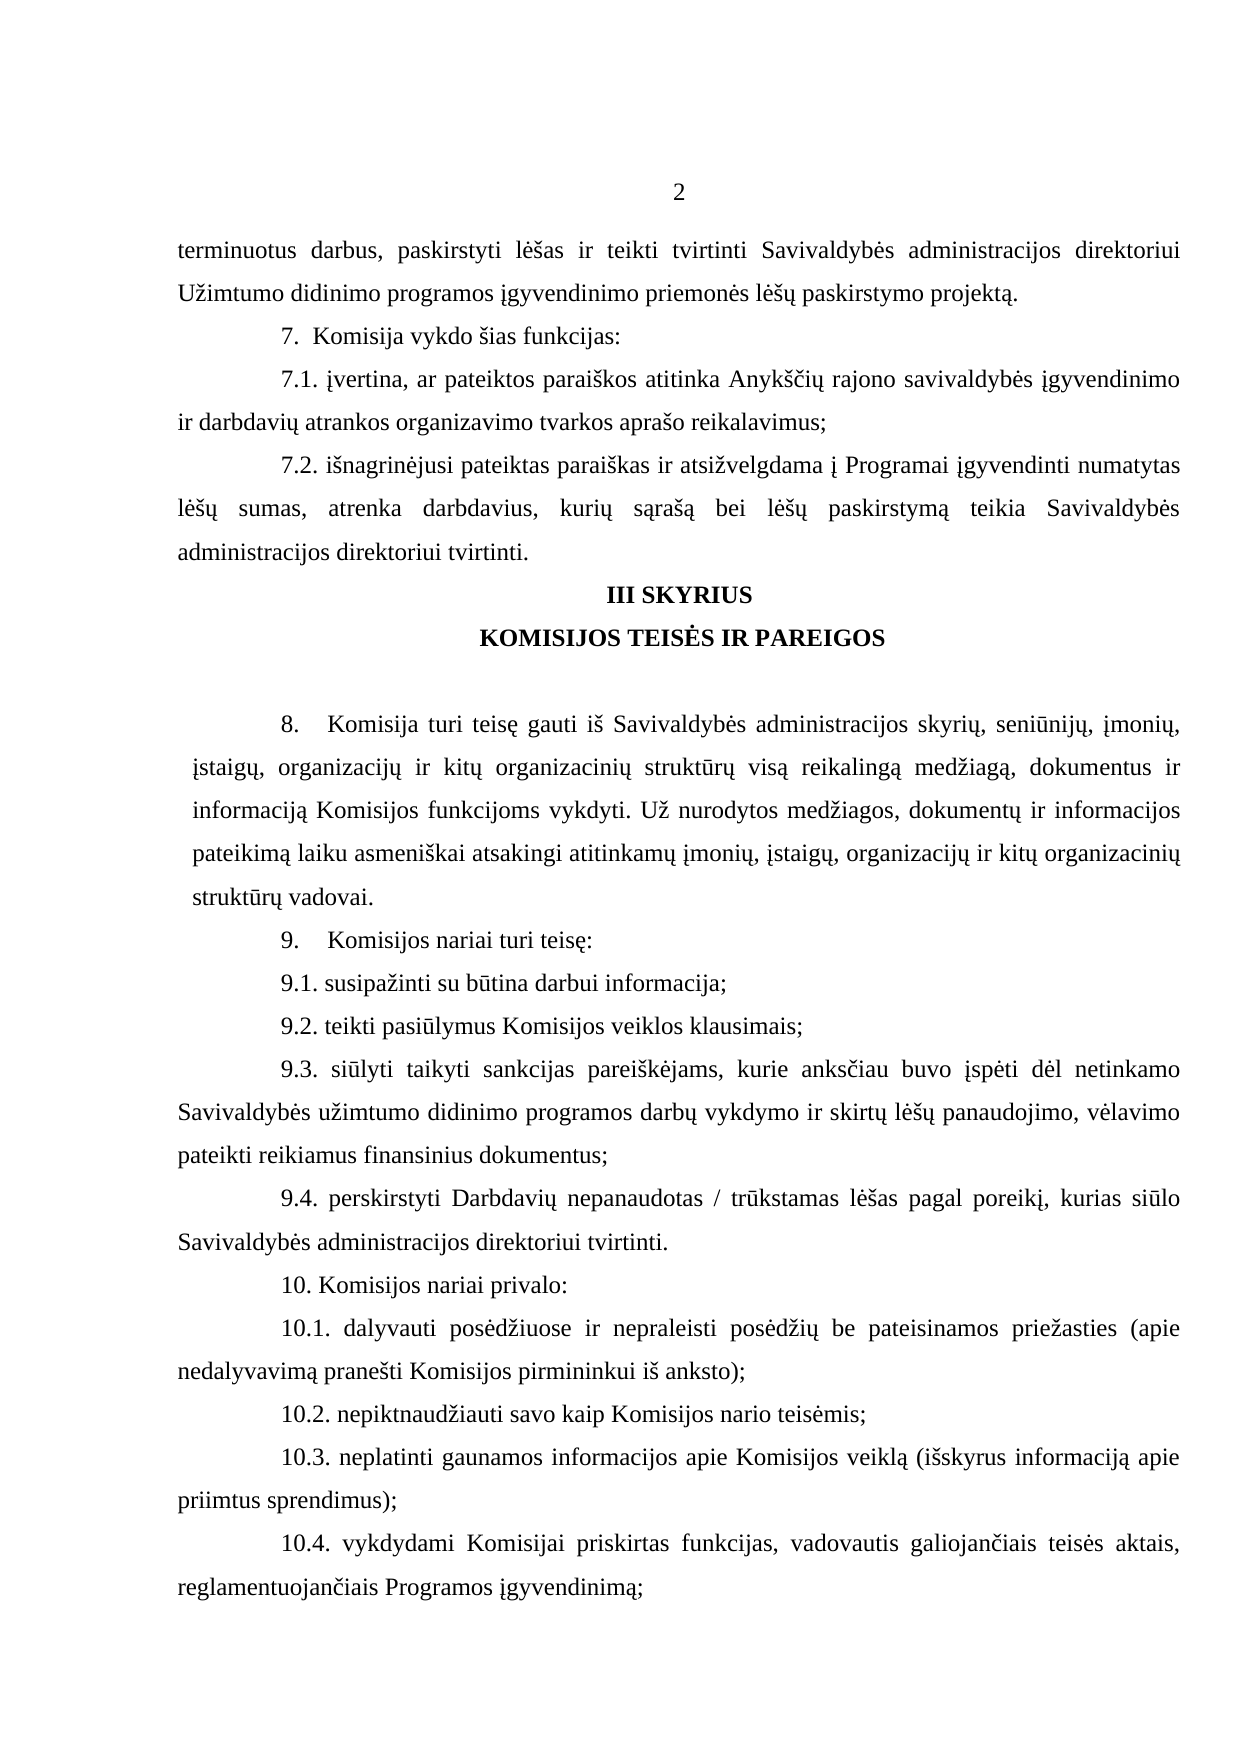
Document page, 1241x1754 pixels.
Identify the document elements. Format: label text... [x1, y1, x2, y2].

text 10.2. nepiktnaudžiauti savo kaip Komisijos nario teisėmis; [177, 1399, 1181, 1428]
text 7.1. įvertina, ar pateiktos paraiškos atitinka Anykščių rajono savivaldybės įgyvendinimo ir darbdavių atrankos organizavimo tvarkos aprašo reikalavimus; [177, 364, 1181, 436]
text KOMISIJOS TEISĖS IR PAREIGOS [177, 623, 1181, 652]
text terminuotus darbus, paskirstyti lėšas ir teikti tvirtinti Savivaldybės administracijos direktoriui Užimtumo didinimo programos įgyvendinimo priemonės lėšų paskirstymo projektą. [177, 235, 1181, 307]
text 10.3. neplatinti gaunamos informacijos apie Komisijos veiklą (išskyrus informaciją apie priimtus sprendimus); [177, 1442, 1181, 1514]
text 9.1. susipažinti su būtina darbui informacija; [177, 968, 1181, 997]
text 9.4. perskirstyti Darbdavių nepanaudotas / trūkstamas lėšas pagal poreikį, kurias siūlo Savivaldybės administracijos direktoriui tvirtinti. [177, 1183, 1181, 1255]
text 9.2. teikti pasiūlymus Komisijos veiklos klausimais; [177, 1011, 1181, 1040]
text 10.4. vykdydami Komisijai priskirtas funkcijas, vadovautis galiojančiais teisės aktais, reglamentuojančiais Programos įgyvendinimą; [177, 1528, 1181, 1600]
text III SKYRIUS [177, 580, 1181, 608]
text 7. Komisija vykdo šias funkcijas: [177, 321, 1181, 350]
text 10.1. dalyvauti posėdžiuose ir nepraleisti posėdžių be pateisinamos priežasties (apie nedalyvavimą pranešti Komisijos pirmininkui iš anksto); [177, 1313, 1181, 1385]
text 8. Komisija turi teisę gauti iš Savivaldybės administracijos skyrių, seniūnijų, įmonių, įstaigų, organizacijų ir kitų organizacinių struktūrų visą reikalingą medžiagą, dokumentus ir informaciją Komisijos funkcijoms vykdyti. Už nurodytos medžiagos, dokumentų ir informacijos pateikimą laiku asmeniškai atsakingi atitinkamų įmonių, įstaigų, organizacijų ir kitų organizacinių struktūrų vadovai. [192, 709, 1181, 910]
text 9. Komisijos nariai turi teisę: [192, 925, 1181, 953]
text 7.2. išnagrinėjusi pateiktas paraiškas ir atsižvelgdama į Programai įgyvendinti numatytas lėšų sumas, atrenka darbdavius, kurių sąrašą bei lėšų paskirstymą teikia Savivaldybės administracijos direktoriui tvirtinti. [177, 450, 1181, 565]
text 9.3. siūlyti taikyti sankcijas pareiškėjams, kurie anksčiau buvo įspėti dėl netinkamo Savivaldybės užimtumo didinimo programos darbų vykdymo ir skirtų lėšų panaudojimo, vėlavimo pateikti reikiamus finansinius dokumentus; [177, 1054, 1181, 1169]
text 10. Komisijos nariai privalo: [177, 1270, 1181, 1298]
